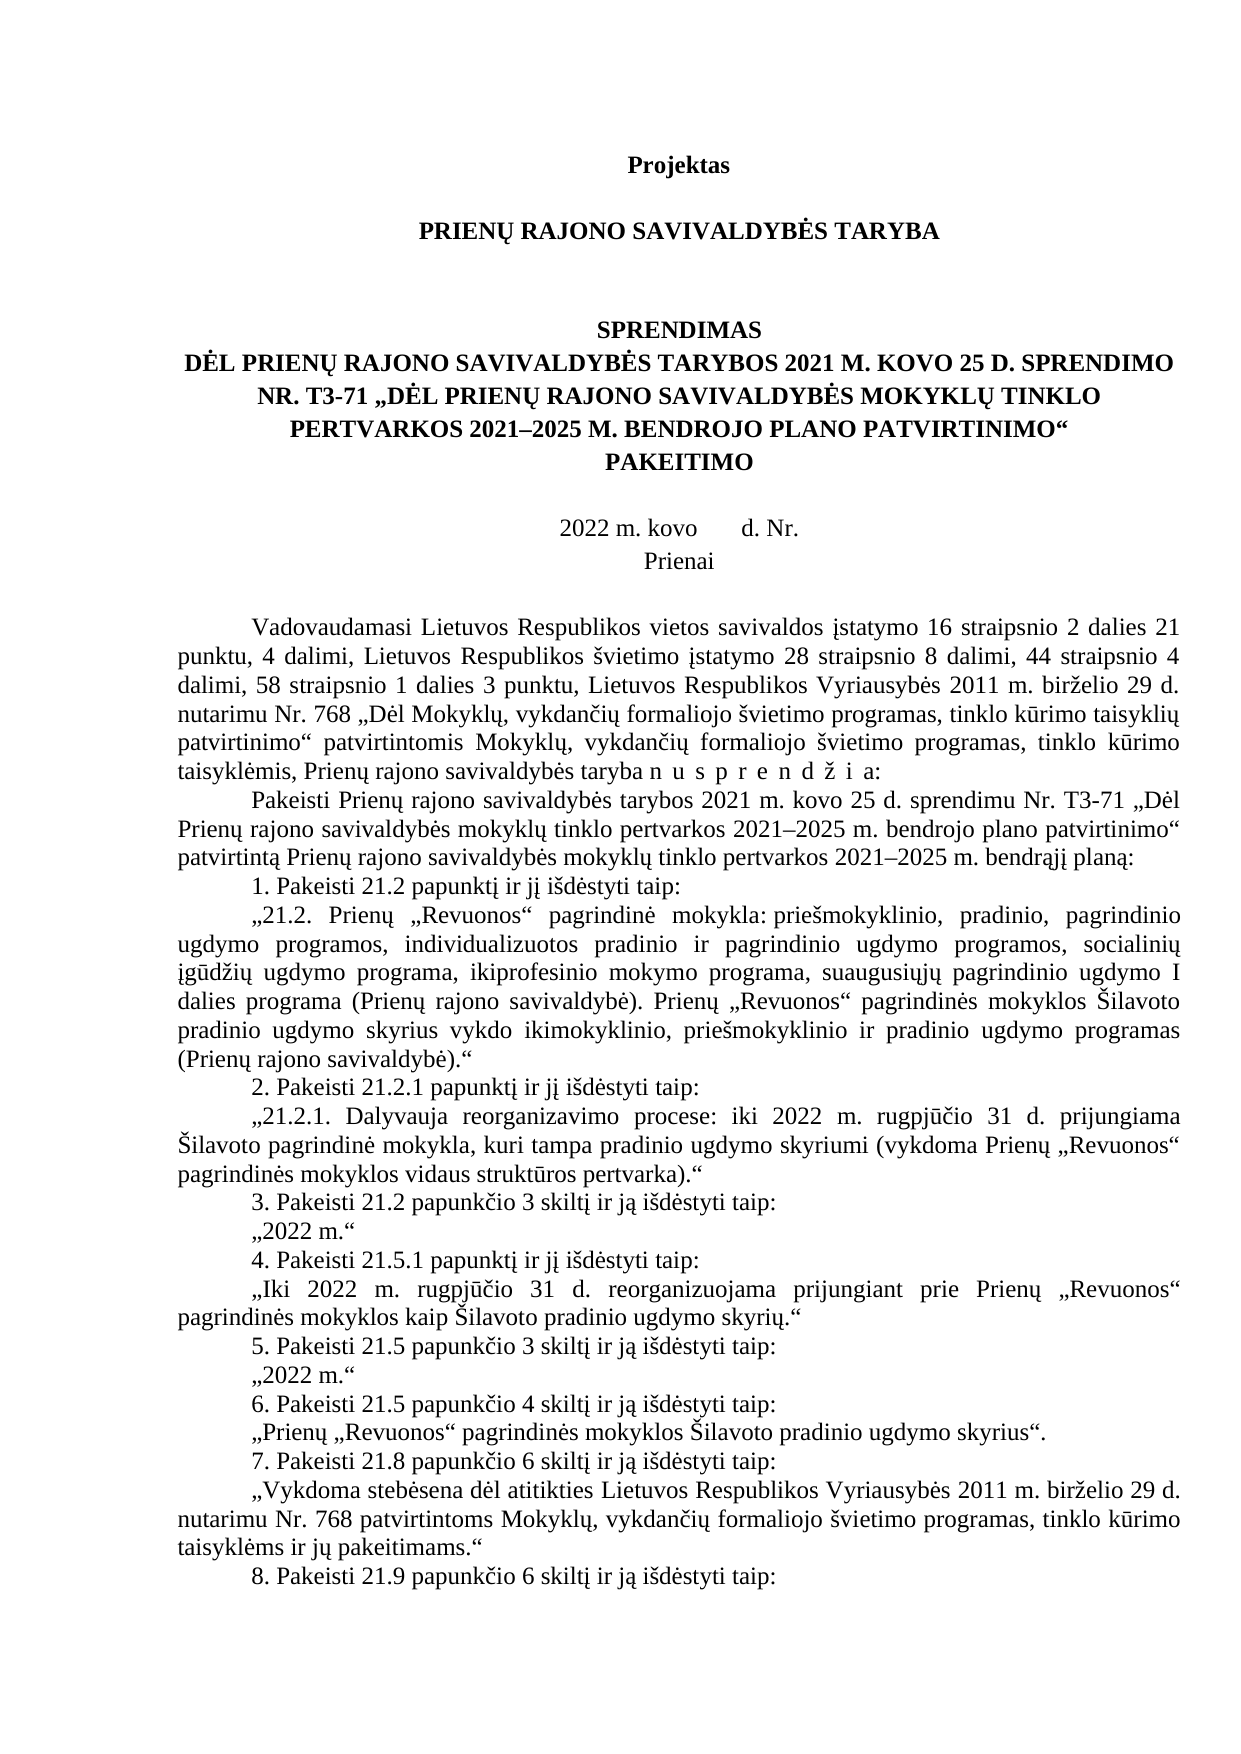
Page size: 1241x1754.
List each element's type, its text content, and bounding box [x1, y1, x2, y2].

text 7. Pakeisti 21.8 papunkčio 6 skiltį ir ją išdėstyti taip: [177, 1446, 1181, 1475]
text PRIENŲ RAJONO SAVIVALDYBĖS TARYBA [177, 216, 1181, 245]
subtitle SPRENDIMAS [177, 315, 1181, 344]
text 4. Pakeisti 21.5.1 papunktį ir jį išdėstyti taip: [177, 1245, 1181, 1274]
text 6. Pakeisti 21.5 papunkčio 4 skiltį ir ją išdėstyti taip: [177, 1389, 1181, 1417]
text „2022 m.“ [177, 1216, 1181, 1245]
text DĖL PRIENŲ RAJONO SAVIVALDYBĖS TARYBOS 2021 M. KOVO 25 D. SPRENDIMO NR. T3-71 „DĖL PRIENŲ RAJONO SAVIVALDYBĖS MOKYKLŲ TINKLO PERTVARKOS 2021–2025 M. BENDROJO PLANO PATVIRTINIMO“ [177, 348, 1181, 443]
text „21.2. Prienų „Revuonos“ pagrindinė mokykla: priešmokyklinio, pradinio, pagrindinio ugdymo programos, individualizuotos pradinio ir pagrindinio ugdymo programos, socialinių įgūdžių ugdymo programa, ikiprofesinio mokymo programa, suaugusiųjų pagrindinio ugdymo I dalies programa (Prienų rajono savivaldybė). Prienų „Revuonos“ pagrindinės mokyklos Šilavoto pradinio ugdymo skyrius vykdo ikimokyklinio, priešmokyklinio ir pradinio ugdymo programas (Prienų rajono savivaldybė).“ [177, 900, 1181, 1072]
subtitle Prienai [177, 546, 1181, 575]
text 2. Pakeisti 21.2.1 papunktį ir jį išdėstyti taip: [177, 1072, 1181, 1101]
text Pakeisti Prienų rajono savivaldybės tarybos 2021 m. kovo 25 d. sprendimu Nr. T3-71 „Dėl Prienų rajono savivaldybės mokyklų tinklo pertvarkos 2021–2025 m. bendrojo plano patvirtinimo“ patvirtintą Prienų rajono savivaldybės mokyklų tinklo pertvarkos 2021–2025 m. bendrąjį planą: [177, 785, 1181, 871]
text „Prienų „Revuonos“ pagrindinės mokyklos Šilavoto pradinio ugdymo skyrius“. [177, 1417, 1181, 1446]
text Projektas [177, 150, 1181, 179]
text PAKEITIMO [177, 447, 1181, 476]
text 3. Pakeisti 21.2 papunkčio 3 skiltį ir ją išdėstyti taip: [177, 1187, 1181, 1216]
text 8. Pakeisti 21.9 papunkčio 6 skiltį ir ją išdėstyti taip: [177, 1561, 1181, 1590]
text Vadovaudamasi Lietuvos Respublikos vietos savivaldos įstatymo 16 straipsnio 2 dalies 21 punktu, 4 dalimi, Lietuvos Respublikos švietimo įstatymo 28 straipsnio 8 dalimi, 44 straipsnio 4 dalimi, 58 straipsnio 1 dalies 3 punktu, Lietuvos Respublikos Vyriausybės 2011 m. birželio 29 d. nutarimu Nr. 768 „Dėl Mokyklų, vykdančių formaliojo švietimo programas, tinklo kūrimo taisyklių patvirtinimo“ patvirtintomis Mokyklų, vykdančių formaliojo švietimo programas, tinklo kūrimo taisyklėmis, Prienų rajono savivaldybės taryba nusprendžia: [177, 612, 1181, 785]
text „2022 m.“ [177, 1360, 1181, 1389]
text 2022 m. kovo d. Nr. [177, 513, 1181, 542]
text „21.2.1. Dalyvauja reorganizavimo procese: iki 2022 m. rugpjūčio 31 d. prijungiama Šilavoto pagrindinė mokykla, kuri tampa pradinio ugdymo skyriumi (vykdoma Prienų „Revuonos“ pagrindinės mokyklos vidaus struktūros pertvarka).“ [177, 1101, 1181, 1187]
text 5. Pakeisti 21.5 papunkčio 3 skiltį ir ją išdėstyti taip: [177, 1331, 1181, 1360]
text „Vykdoma stebėsena dėl atitikties Lietuvos Respublikos Vyriausybės 2011 m. birželio 29 d. nutarimu Nr. 768 patvirtintoms Mokyklų, vykdančių formaliojo švietimo programas, tinklo kūrimo taisyklėms ir jų pakeitimams.“ [177, 1475, 1181, 1561]
text 1. Pakeisti 21.2 papunktį ir jį išdėstyti taip: [177, 871, 1181, 900]
text „Iki 2022 m. rugpjūčio 31 d. reorganizuojama prijungiant prie Prienų „Revuonos“ pagrindinės mokyklos kaip Šilavoto pradinio ugdymo skyrių.“ [177, 1274, 1181, 1331]
